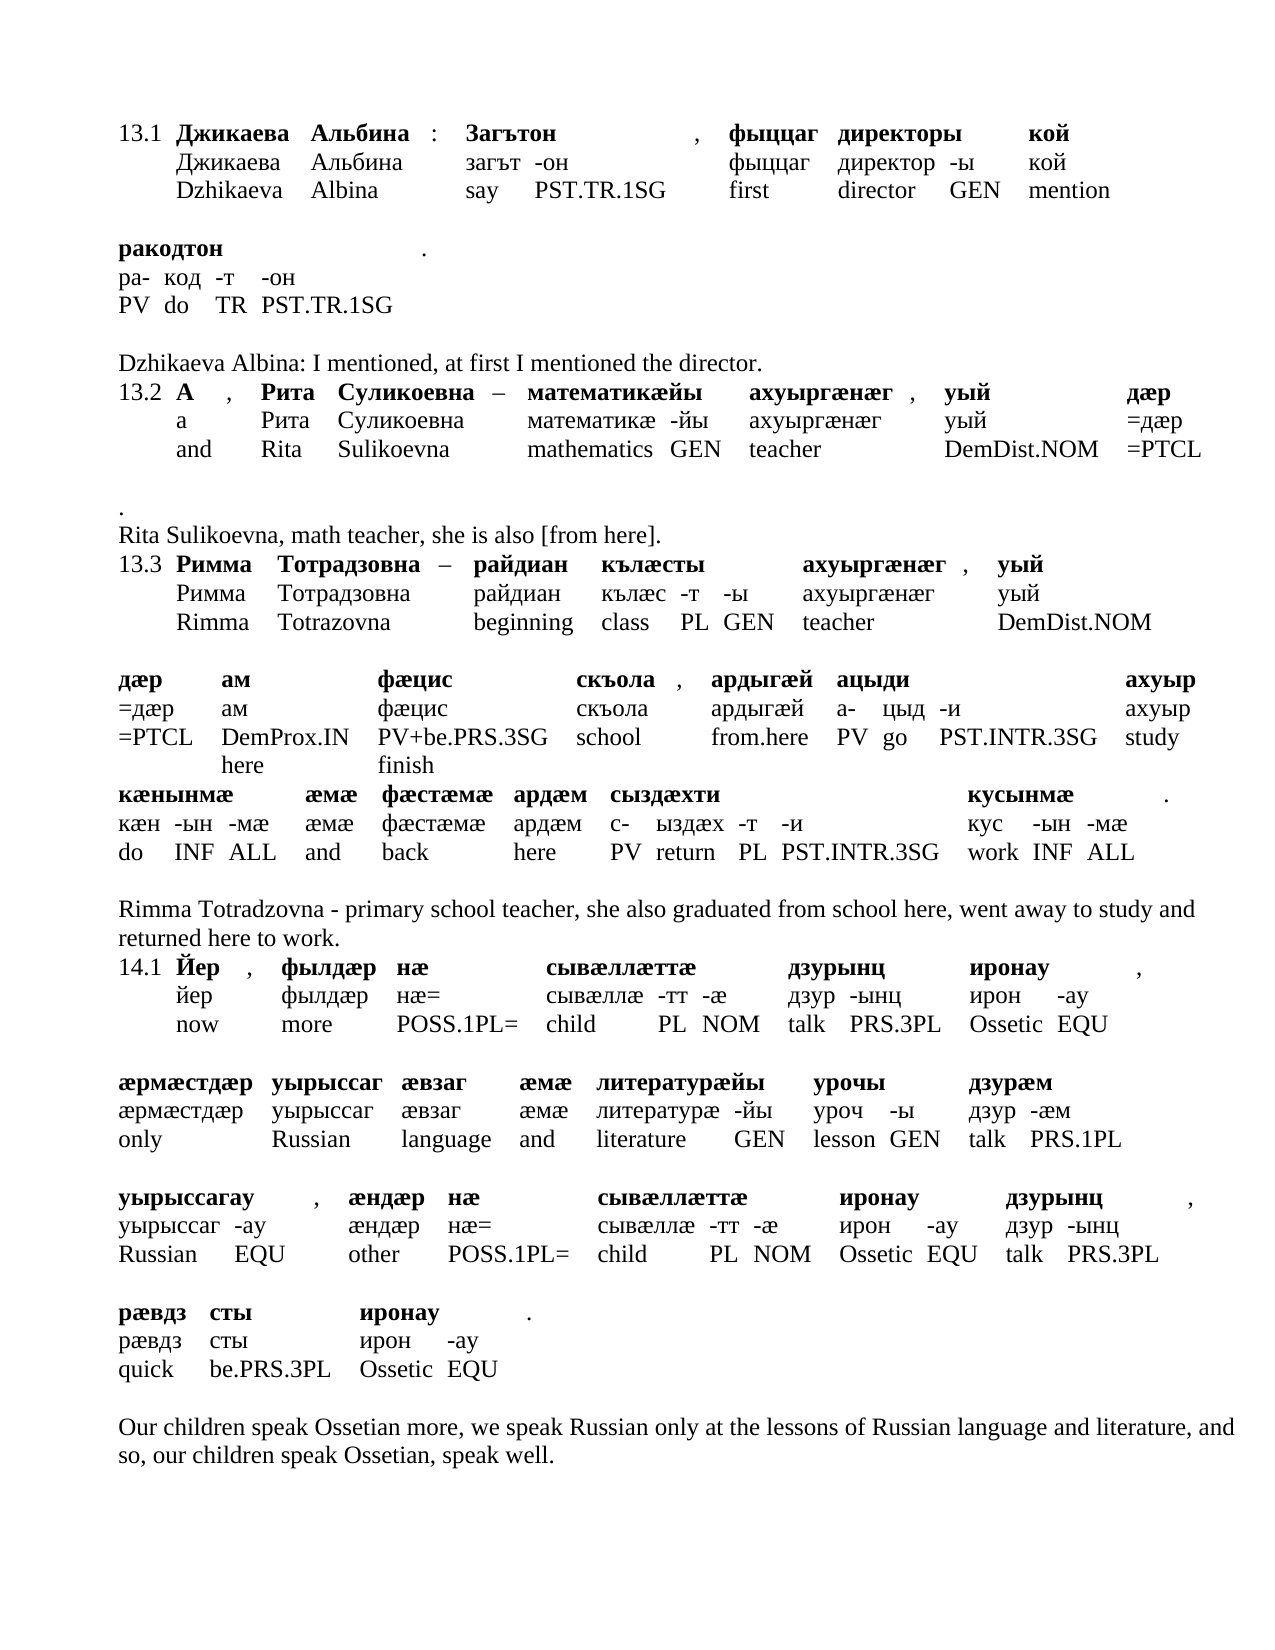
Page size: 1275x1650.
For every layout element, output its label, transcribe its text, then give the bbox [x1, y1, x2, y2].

text , [1187, 1182, 1208, 1211]
text 14.1 [118, 952, 162, 981]
text математикæйы [527, 377, 735, 406]
text school [576, 722, 648, 751]
text study [1125, 722, 1191, 751]
text child [546, 1009, 644, 1038]
text INF [174, 837, 214, 866]
text литературæйы [596, 1067, 799, 1096]
text and [519, 1124, 568, 1153]
text сывæллæ [597, 1211, 695, 1239]
text -йы [670, 406, 721, 434]
text DemDist.NOM [944, 434, 1099, 463]
text фыццаг [729, 147, 810, 176]
text -мæ [1087, 808, 1135, 837]
text : [431, 118, 452, 147]
text Загътон [465, 118, 680, 147]
text TR [215, 291, 247, 319]
text ирон [839, 1211, 913, 1239]
text -т [215, 262, 247, 291]
text here [221, 751, 363, 779]
text Альбина [310, 147, 403, 176]
text lesson [813, 1124, 876, 1153]
text go [882, 722, 925, 751]
text =PTCL [118, 722, 193, 751]
text ацыди [836, 664, 1111, 693]
text talk [1006, 1239, 1053, 1268]
text POSS.1PL= [396, 1009, 518, 1038]
text Ossetic [839, 1239, 913, 1268]
text say [465, 176, 521, 204]
text PST.INTR.3SG [781, 837, 940, 866]
text уырыссаг [271, 1067, 387, 1096]
text уый [997, 549, 1166, 578]
text -æм [1030, 1096, 1122, 1124]
text , [246, 952, 267, 981]
text код [164, 262, 201, 291]
text ахуыр [1125, 664, 1204, 693]
text 13.1 [118, 118, 162, 147]
text æвзаг [401, 1067, 505, 1096]
text PST.INTR.3SG [939, 722, 1098, 751]
text ALL [1087, 837, 1135, 866]
text PL [680, 607, 709, 636]
text =дæр [1127, 406, 1202, 434]
text 13.3 [118, 549, 162, 578]
text =PTCL [1127, 434, 1202, 463]
text return [656, 837, 724, 866]
text ALL [228, 837, 277, 866]
text -он [534, 147, 666, 176]
text first [729, 176, 810, 204]
text GEN [889, 1124, 941, 1153]
text дзурæм [968, 1067, 1136, 1096]
text finish [377, 751, 562, 779]
text – [438, 549, 459, 578]
text child [597, 1239, 695, 1268]
text рæвдз [118, 1297, 196, 1326]
text дзур [788, 981, 836, 1009]
text иронау [839, 1182, 992, 1211]
text teacher [802, 607, 935, 636]
text сывæллæттæ [597, 1182, 825, 1211]
text Рита [261, 406, 310, 434]
text Римма [176, 578, 249, 607]
text Totrazovna [277, 607, 411, 636]
text ардæм [513, 779, 596, 808]
text с- [610, 808, 642, 837]
text цыд [882, 693, 925, 722]
text -ын [1032, 808, 1073, 837]
text ардыгæй [711, 693, 809, 722]
text -и [781, 808, 940, 837]
text фæстæмæ [382, 808, 486, 837]
text -мæ [228, 808, 277, 837]
text NOM [753, 1239, 812, 1268]
text PRS.3PL [849, 1009, 942, 1038]
text сты [209, 1326, 332, 1354]
text EQU [234, 1239, 286, 1268]
text иронау [359, 1297, 512, 1326]
text Rita [261, 434, 310, 463]
text Ossetic [969, 1009, 1043, 1038]
text -ынц [849, 981, 942, 1009]
text -и [939, 693, 1098, 722]
text , [226, 377, 247, 406]
text . [526, 1297, 547, 1326]
text mathematics [527, 434, 656, 463]
text PV [118, 291, 150, 319]
text А [176, 377, 212, 406]
text ардæм [513, 808, 582, 837]
text PV [836, 722, 868, 751]
text -он [261, 262, 393, 291]
text ардыгæй [711, 664, 823, 693]
text загът [465, 147, 521, 176]
text -тт [658, 981, 688, 1009]
text now [176, 1009, 219, 1038]
text POSS.1PL= [448, 1239, 569, 1268]
text ахуыр [1125, 693, 1191, 722]
text æндæр [348, 1182, 434, 1211]
text скъола [576, 693, 648, 722]
text Rimma [176, 607, 249, 636]
text -ын [174, 808, 214, 837]
text -æ [753, 1211, 812, 1239]
text -т [738, 808, 767, 837]
text ахуыргæнæг [802, 549, 949, 578]
text ракодтон [118, 233, 407, 262]
text talk [968, 1124, 1016, 1153]
text Римма [176, 549, 263, 578]
text æмæ [519, 1096, 568, 1124]
text директор [838, 147, 936, 176]
text Джикаева [176, 118, 297, 147]
text -ау [447, 1326, 498, 1354]
text фылдæр [281, 952, 383, 981]
text director [838, 176, 936, 204]
text Russian [271, 1124, 374, 1153]
text Йер [176, 952, 233, 981]
text other [348, 1239, 420, 1268]
text only [118, 1124, 244, 1153]
text математикæ [527, 406, 656, 434]
text do [164, 291, 201, 319]
text PST.TR.1SG [534, 176, 666, 204]
text кус [967, 808, 1019, 837]
text ам [221, 664, 363, 693]
text Our children speak Ossetian more, we speak Russian only at the lessons of Russian language and literature, and so, our children speak Ossetian, speak well. [118, 1412, 1249, 1469]
text ахуыргæнæг [749, 377, 896, 406]
text EQU [927, 1239, 978, 1268]
text ирон [359, 1326, 433, 1354]
text PRS.3PL [1067, 1239, 1159, 1268]
text сыздæхти [610, 779, 953, 808]
text -ы [949, 147, 1001, 176]
text be.PRS.3PL [209, 1354, 332, 1383]
text уырыссаг [271, 1096, 374, 1124]
text æрмæстдæр [118, 1067, 258, 1096]
text teacher [749, 434, 882, 463]
text райдиан [473, 549, 587, 578]
text -йы [734, 1096, 785, 1124]
text , [676, 664, 697, 693]
text Суликоевна [337, 377, 478, 406]
text дзурынц [1006, 1182, 1173, 1211]
text . [421, 233, 442, 262]
text уроч [813, 1096, 876, 1124]
text уырыссаг [118, 1211, 220, 1239]
text Тотрадзовна [277, 578, 411, 607]
text -ы [723, 578, 774, 607]
text дæр [118, 664, 207, 693]
text фæцис [377, 693, 548, 722]
text дзурынц [788, 952, 956, 981]
text ирон [969, 981, 1043, 1009]
text here [513, 837, 582, 866]
text сты [209, 1297, 346, 1326]
text фæцис [377, 664, 562, 693]
text Dzhikaeva [176, 176, 283, 204]
text директоры [838, 118, 1014, 147]
text literature [596, 1124, 720, 1153]
text Sulikoevna [337, 434, 465, 463]
text иронау [969, 952, 1122, 981]
text кой [1028, 147, 1110, 176]
text а [176, 406, 197, 434]
text кой [1028, 118, 1124, 147]
text Rimma Totradzovna - primary school teacher, she also graduated from school here, went away to study and returned here to work. [118, 894, 1249, 952]
text уый [944, 377, 1113, 406]
text ра- [118, 262, 150, 291]
text нæ= [396, 981, 518, 1009]
text class [601, 607, 666, 636]
text DemDist.NOM [997, 607, 1152, 636]
text GEN [949, 176, 1001, 204]
text дæр [1127, 377, 1216, 406]
text йер [176, 981, 219, 1009]
text 13.2 [118, 377, 162, 406]
text уый [997, 578, 1152, 607]
text NOM [702, 1009, 760, 1038]
text beginning [473, 607, 573, 636]
text PL [658, 1009, 688, 1038]
text скъола [576, 664, 662, 693]
text рæвдз [118, 1326, 182, 1354]
text æмæ [519, 1067, 582, 1096]
text Ossetic [359, 1354, 433, 1383]
text Dzhikaeva Albina: I mentioned, at first I mentioned the director. [118, 348, 1249, 377]
text ахуыргæнæг [749, 406, 882, 434]
text -ау [927, 1211, 978, 1239]
text , [909, 377, 930, 406]
text from.here [711, 722, 809, 751]
text Суликоевна [337, 406, 465, 434]
text -тт [709, 1211, 739, 1239]
text фæстæмæ [382, 779, 499, 808]
text ахуыргæнæг [802, 578, 935, 607]
text кусынмæ [967, 779, 1149, 808]
text æмæ [305, 779, 368, 808]
text нæ [396, 952, 532, 981]
text -ынц [1067, 1211, 1159, 1239]
text quick [118, 1354, 182, 1383]
text PV [610, 837, 642, 866]
text INF [1032, 837, 1073, 866]
text PV+be.PRS.3SG [377, 722, 548, 751]
text PL [709, 1239, 739, 1268]
text PRS.1PL [1030, 1124, 1122, 1153]
text æмæ [305, 808, 354, 837]
text mention [1028, 176, 1110, 204]
text а- [836, 693, 868, 722]
text æвзаг [401, 1096, 492, 1124]
text Rita Sulikoevna, math teacher, she is also [from here]. [118, 521, 1249, 549]
text кæн [118, 808, 160, 837]
text кълæсты [601, 549, 788, 578]
text . [1163, 779, 1184, 808]
text PST.TR.1SG [261, 291, 393, 319]
text and [305, 837, 354, 866]
text do [118, 837, 160, 866]
text – [492, 377, 513, 406]
text уырыссагау [118, 1182, 299, 1211]
text Тотрадзовна [277, 549, 425, 578]
text нæ= [448, 1211, 569, 1239]
text -ы [889, 1096, 941, 1124]
text сывæллæ [546, 981, 644, 1009]
text -æ [702, 981, 760, 1009]
text ам [221, 693, 349, 722]
text дзур [1006, 1211, 1053, 1239]
text дзур [968, 1096, 1016, 1124]
text GEN [670, 434, 721, 463]
text æрмæстдæр [118, 1096, 244, 1124]
text Albina [310, 176, 403, 204]
text GEN [723, 607, 774, 636]
text Russian [118, 1239, 220, 1268]
text райдиан [473, 578, 573, 607]
text кæнынмæ [118, 779, 291, 808]
text уый [944, 406, 1099, 434]
text EQU [447, 1354, 498, 1383]
text work [967, 837, 1019, 866]
text more [281, 1009, 369, 1038]
text Рита [261, 377, 324, 406]
text DemProx.IN [221, 722, 349, 751]
text нæ [448, 1182, 583, 1211]
text фылдæр [281, 981, 369, 1009]
text Альбина [310, 118, 417, 147]
text кълæс [601, 578, 666, 607]
text -ау [1057, 981, 1108, 1009]
text Джикаева [176, 147, 283, 176]
text ыздæх [656, 808, 724, 837]
text сывæллæттæ [546, 952, 774, 981]
text GEN [734, 1124, 785, 1153]
text æндæр [348, 1211, 420, 1239]
text =дæр [118, 693, 193, 722]
text -ау [234, 1211, 286, 1239]
text урочы [813, 1067, 955, 1096]
text language [401, 1124, 492, 1153]
text talk [788, 1009, 836, 1038]
text , [313, 1182, 334, 1211]
text , [1136, 952, 1157, 981]
text фыццаг [729, 118, 824, 147]
text , [694, 118, 715, 147]
text EQU [1057, 1009, 1108, 1038]
text . [118, 492, 139, 521]
text -т [680, 578, 709, 607]
text PL [738, 837, 767, 866]
text back [382, 837, 486, 866]
text and [176, 434, 212, 463]
text , [962, 549, 983, 578]
text литературæ [596, 1096, 720, 1124]
